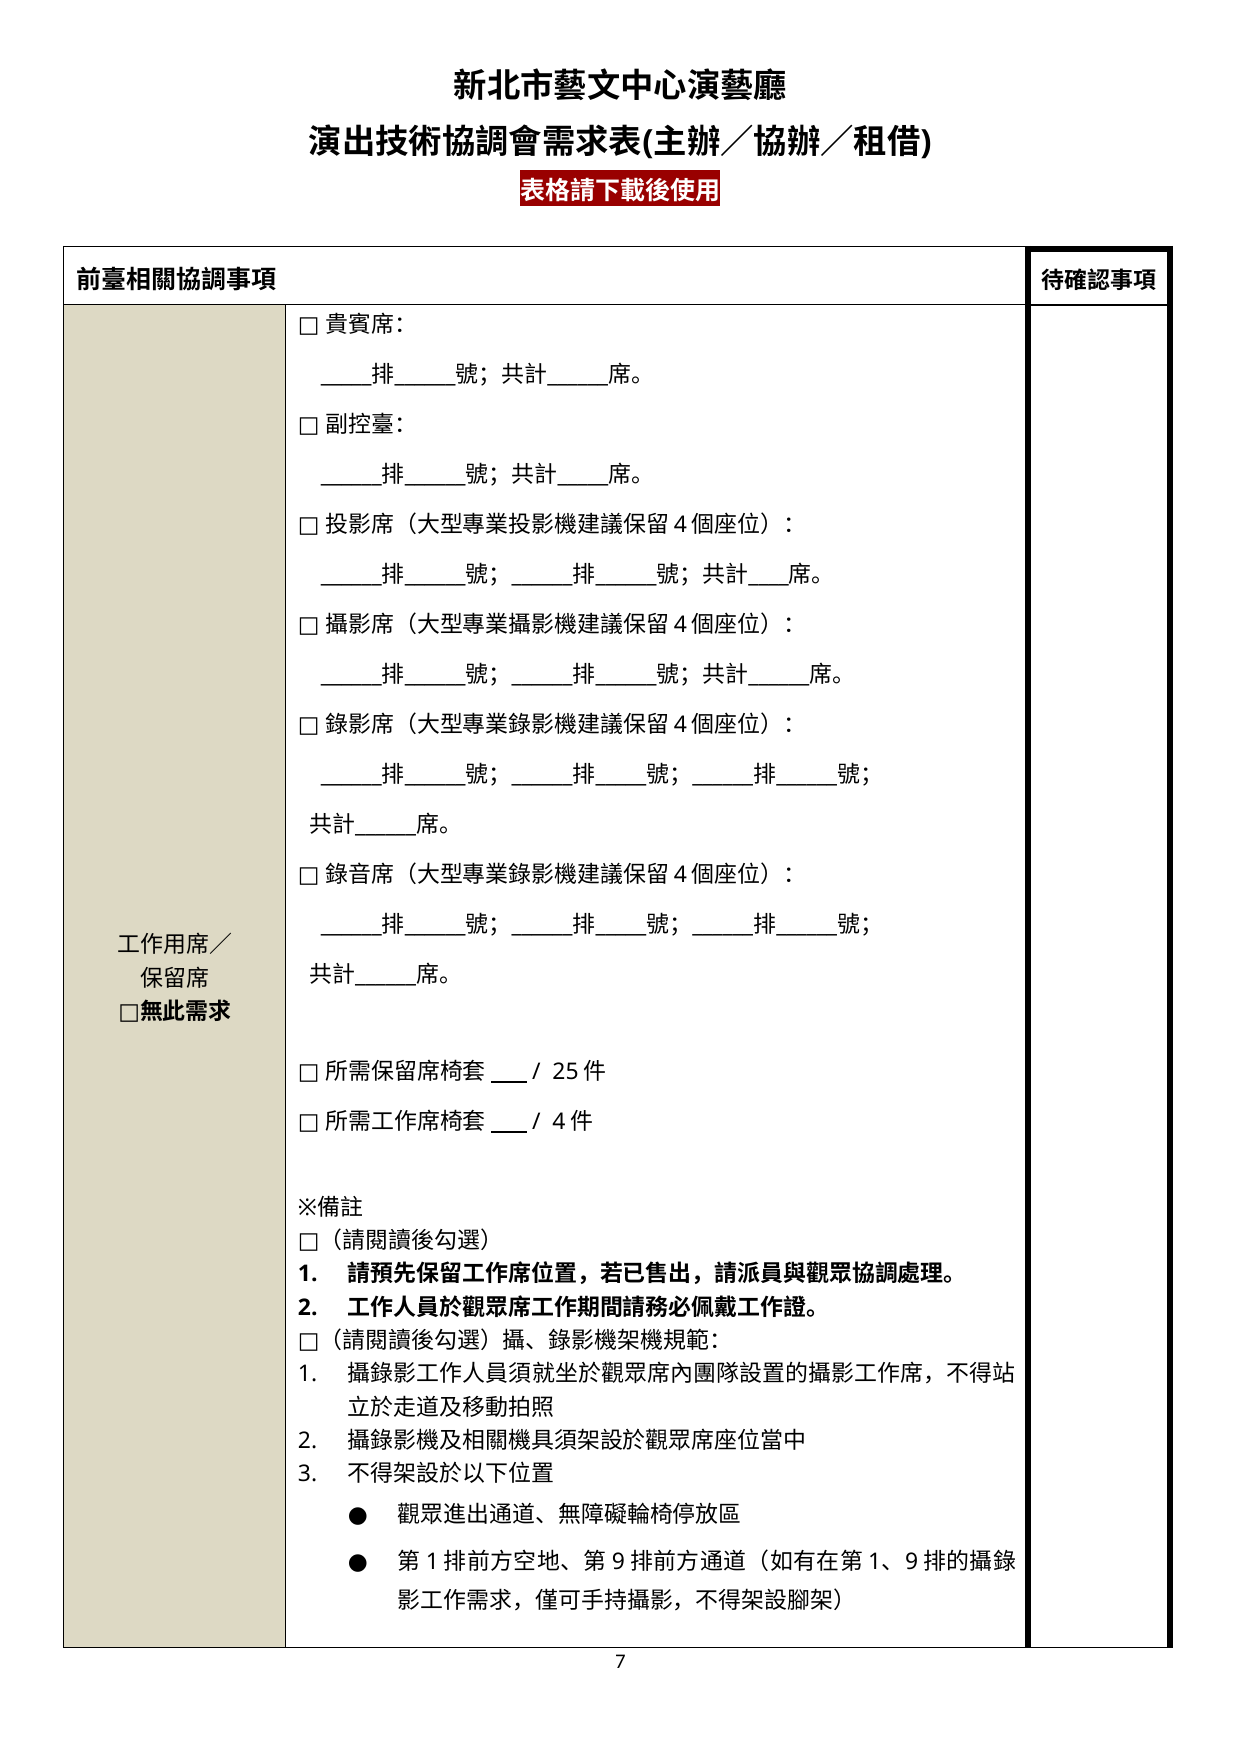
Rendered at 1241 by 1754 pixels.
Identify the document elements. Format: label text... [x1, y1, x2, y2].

table_cell □ 貴賓席： _____排______號；共計______席。 □ 副控臺： ______排______號；共計_____席。 □ 投影席（大型專業投影機建議保留4個座位）： ______排______號；______排______號；共計____席。 □ 攝影席（大型專業攝影機建議保留4個座位）： ______排______號；______排______號；共計______席。 □ 錄影席（大型專業錄影機建議保留4個座位）： ______排______號；______排_____號；______排______號； 共計______席。 □ 錄音席（大型專業錄影機建議保留4個座位）： ______排______號；______排_____號；______排______號； 共計______席。 □ 所需保留席椅套 / 25件 □ 所需工作席椅套 / 4件 ※備註 □（請閱讀後勾選） 請預先保留工作席位置，若已售出，請派員與觀眾協調處理。 工作人員於觀眾席工作期間請務必佩戴工作證。 □（請閱讀後勾選）攝、錄影機架機規範： 攝錄影工作人員須就坐於觀眾席內團隊設置的攝影工作席，不得站立於走道及移動拍照 攝錄影機及相關機具須架設於觀眾席座位當中 不得架設於以下位置 觀眾進出通道、無障礙輪椅停放區 第1排前方空地、第9排前方通道（如有在第1、9排的攝錄影工作需求，僅可手持攝影，不得架設腳架） [286, 305, 1025, 1647]
table_cell [1031, 306, 1167, 1647]
table_header 待確認事項 [1031, 252, 1167, 304]
table_cell 工作用席／ 保留席 □無此需求 [64, 305, 285, 1647]
table_header 前臺相關協調事項 [64, 247, 1025, 304]
